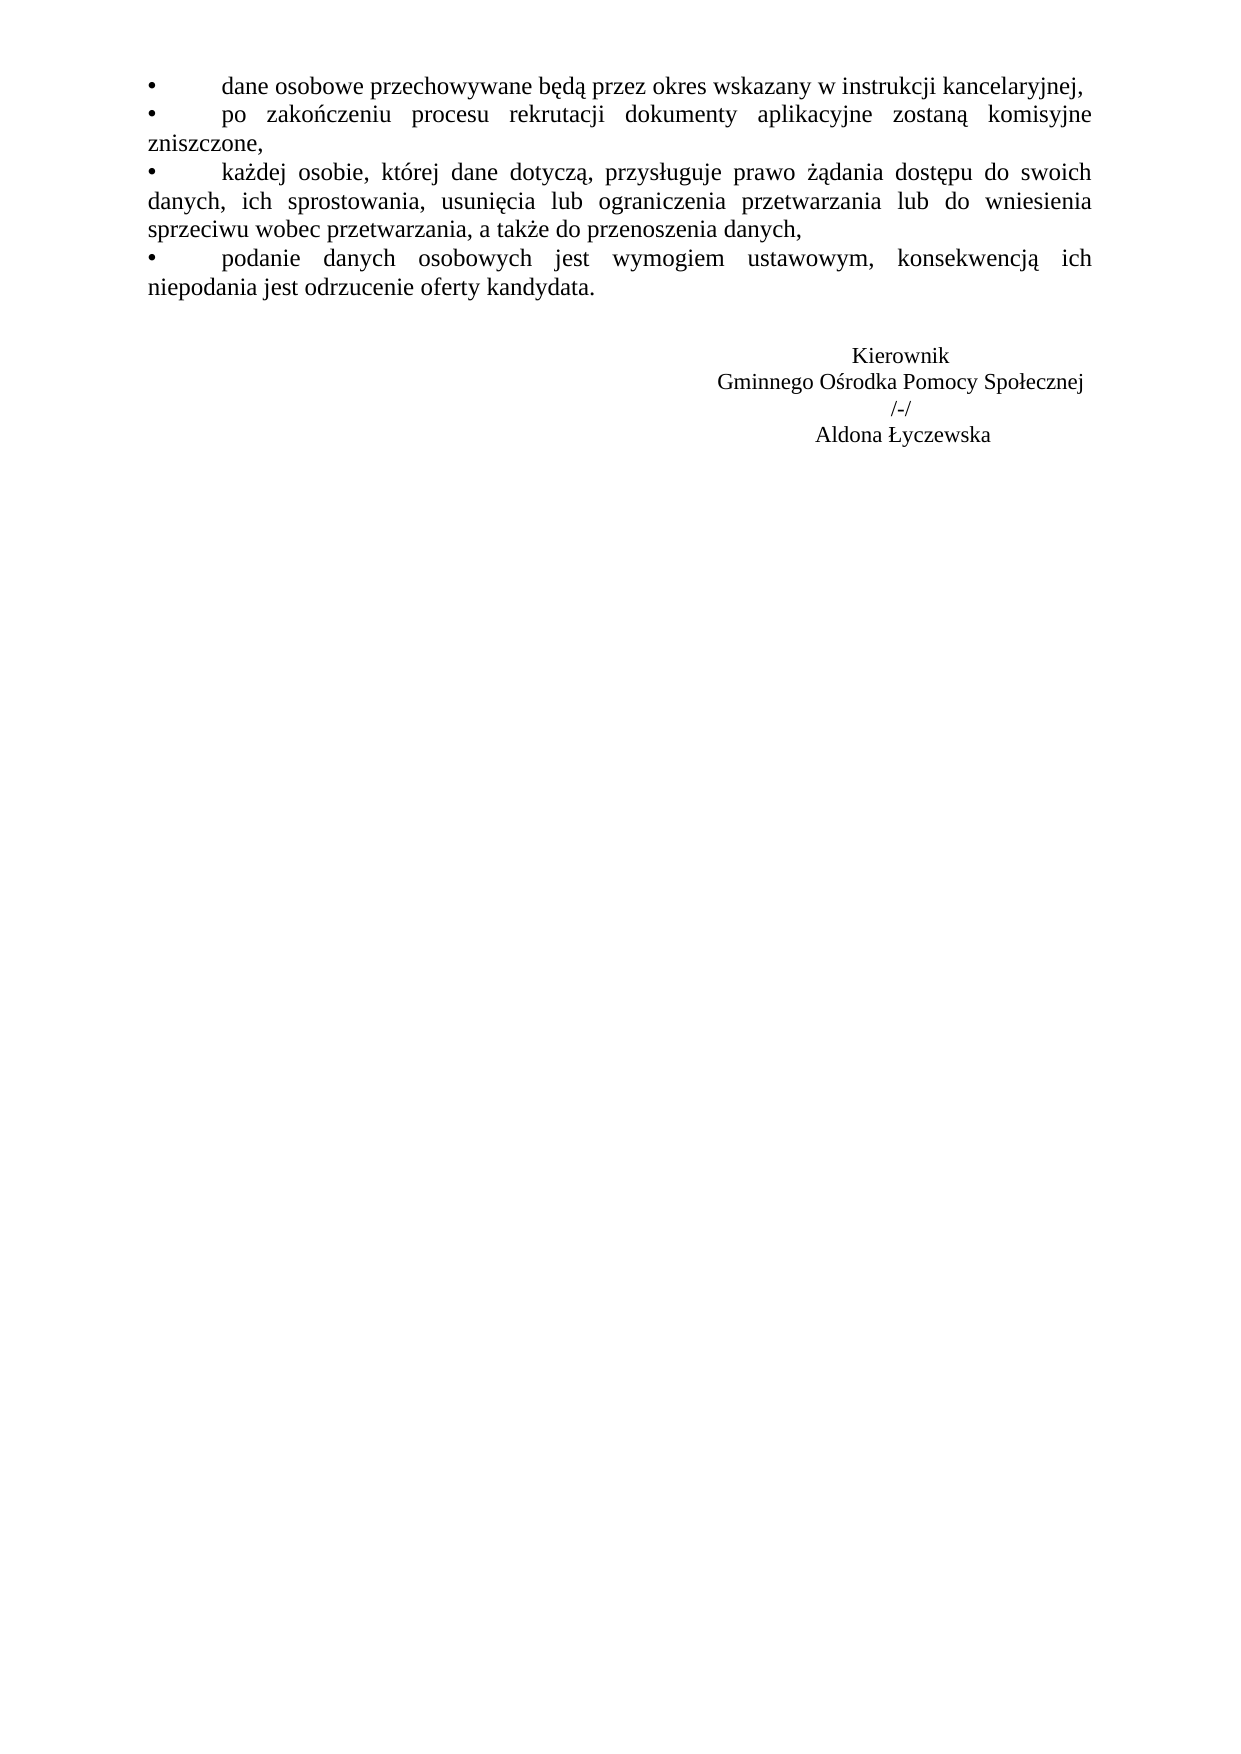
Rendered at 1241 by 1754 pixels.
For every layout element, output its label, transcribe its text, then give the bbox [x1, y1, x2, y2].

text Kierownik [473, 342, 1093, 368]
list dane osobowe przechowywane będą przez okres wskazany w instrukcji kancelaryjnej, [148, 71, 1093, 99]
list podanie danych osobowych jest wymogiem ustawowym, konsekwencją ich niepodania jest odrzucenie oferty kandydata. [148, 243, 1093, 301]
list każdej osobie, której dane dotyczą, przysługuje prawo żądania dostępu do swoich danych, ich sprostowania, usunięcia lub ograniczenia przetwarzania lub do wniesienia sprzeciwu wobec przetwarzania, a także do przenoszenia danych, [148, 157, 1093, 243]
list po zakończeniu procesu rekrutacji dokumenty aplikacyjne zostaną komisyjne zniszczone, [148, 99, 1093, 157]
text Gminnego Ośrodka Pomocy Społecznej [473, 368, 1093, 395]
text /-/ [473, 395, 1093, 421]
text Aldona Łyczewska [473, 421, 1093, 447]
